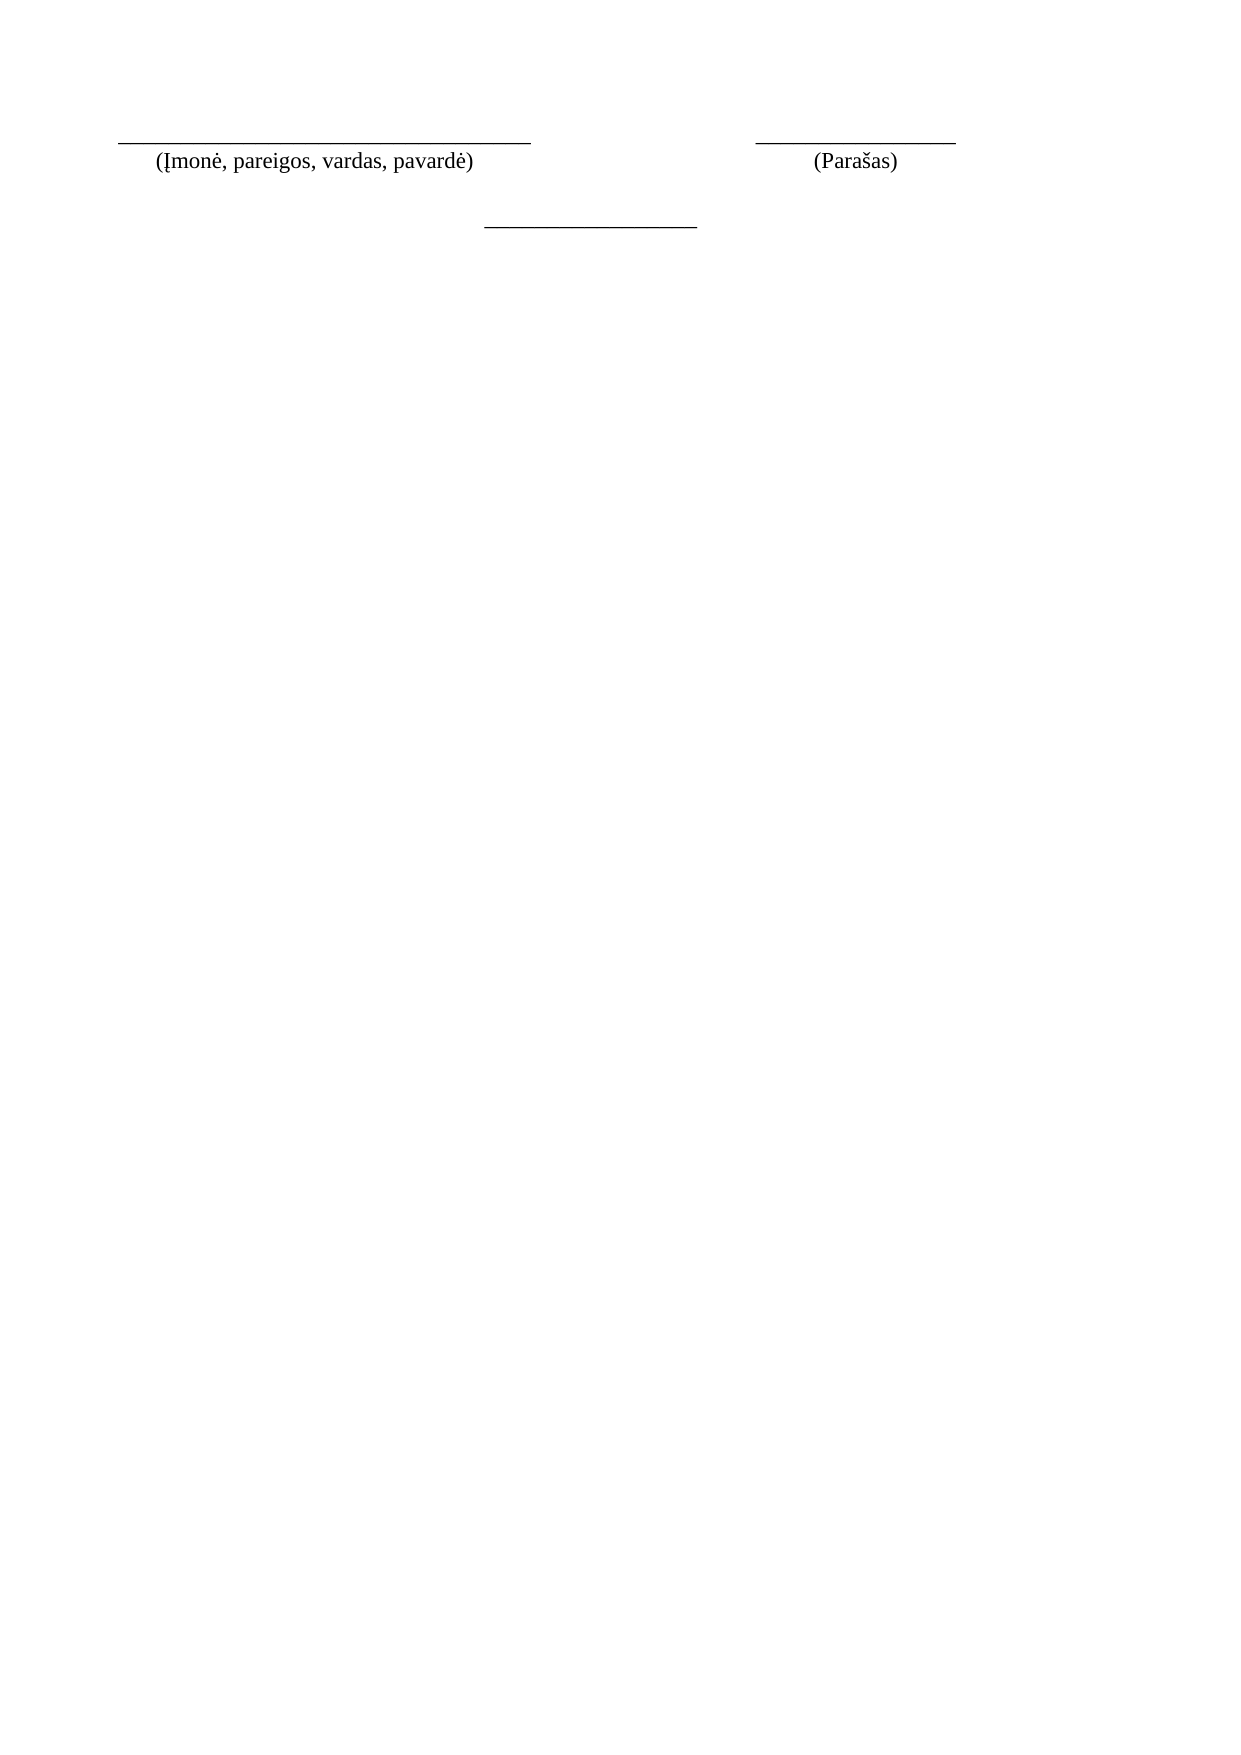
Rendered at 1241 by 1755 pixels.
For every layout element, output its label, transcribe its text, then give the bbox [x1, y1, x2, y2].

text (Įmonė, pareigos, vardas, pavardė) (Parašas) [156, 147, 1063, 173]
text _________________________________ ________________ [118, 118, 1063, 147]
text _________________ [118, 202, 1063, 231]
